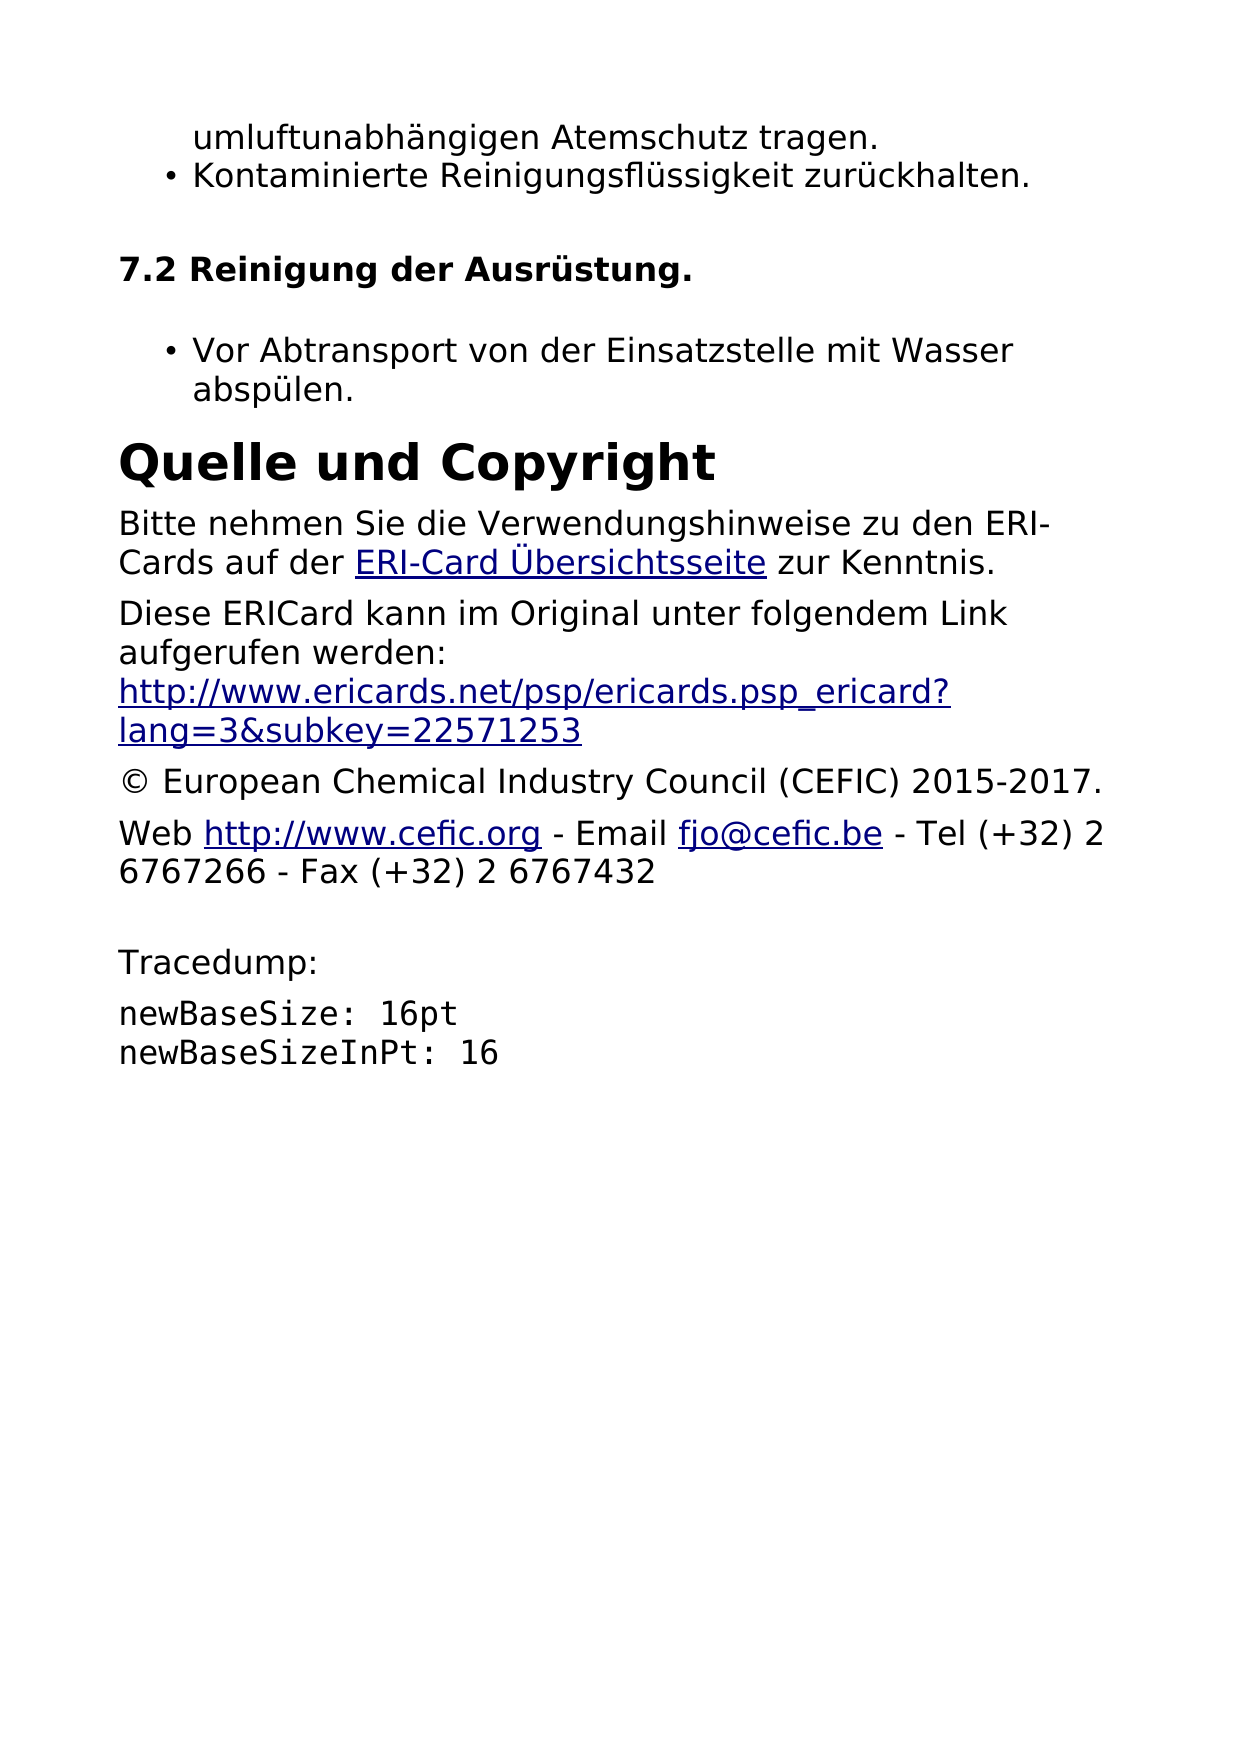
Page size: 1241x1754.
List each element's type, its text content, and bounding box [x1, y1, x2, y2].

text Diese ERICard kann im Original unter folgendem Link aufgerufen werden: http://www.ericards.net/psp/ericards.psp_ericard?lang=3&subkey=22571253 [118, 595, 1122, 750]
list Vor Abtransport von der Einsatzstelle mit Wasser abspülen. [177, 331, 1122, 409]
text Web http://www.cefic.org - Email fjo@cefic.be - Tel (+32) 2 6767266 - Fax (+32) 2 6767432 [118, 814, 1122, 892]
text newBaseSize: 16pt newBaseSizeInPt: 16 [118, 994, 1122, 1072]
text © European Chemical Industry Council (CEFIC) 2015-2017. [118, 763, 1122, 802]
subtitle 7.2 Reinigung der Ausrüstung. [118, 250, 1122, 289]
list umluftunabhängigen Atemschutz tragen. [177, 118, 1122, 157]
subtitle Quelle und Copyright [118, 434, 1122, 492]
list Kontaminierte Reinigungsflüssigkeit zurückhalten. [177, 157, 1122, 196]
text Tracedump: [118, 904, 1122, 982]
text Bitte nehmen Sie die Verwendungshinweise zu den ERI-Cards auf der ERI-Card Übersichtsseite zur Kenntnis. [118, 504, 1122, 582]
